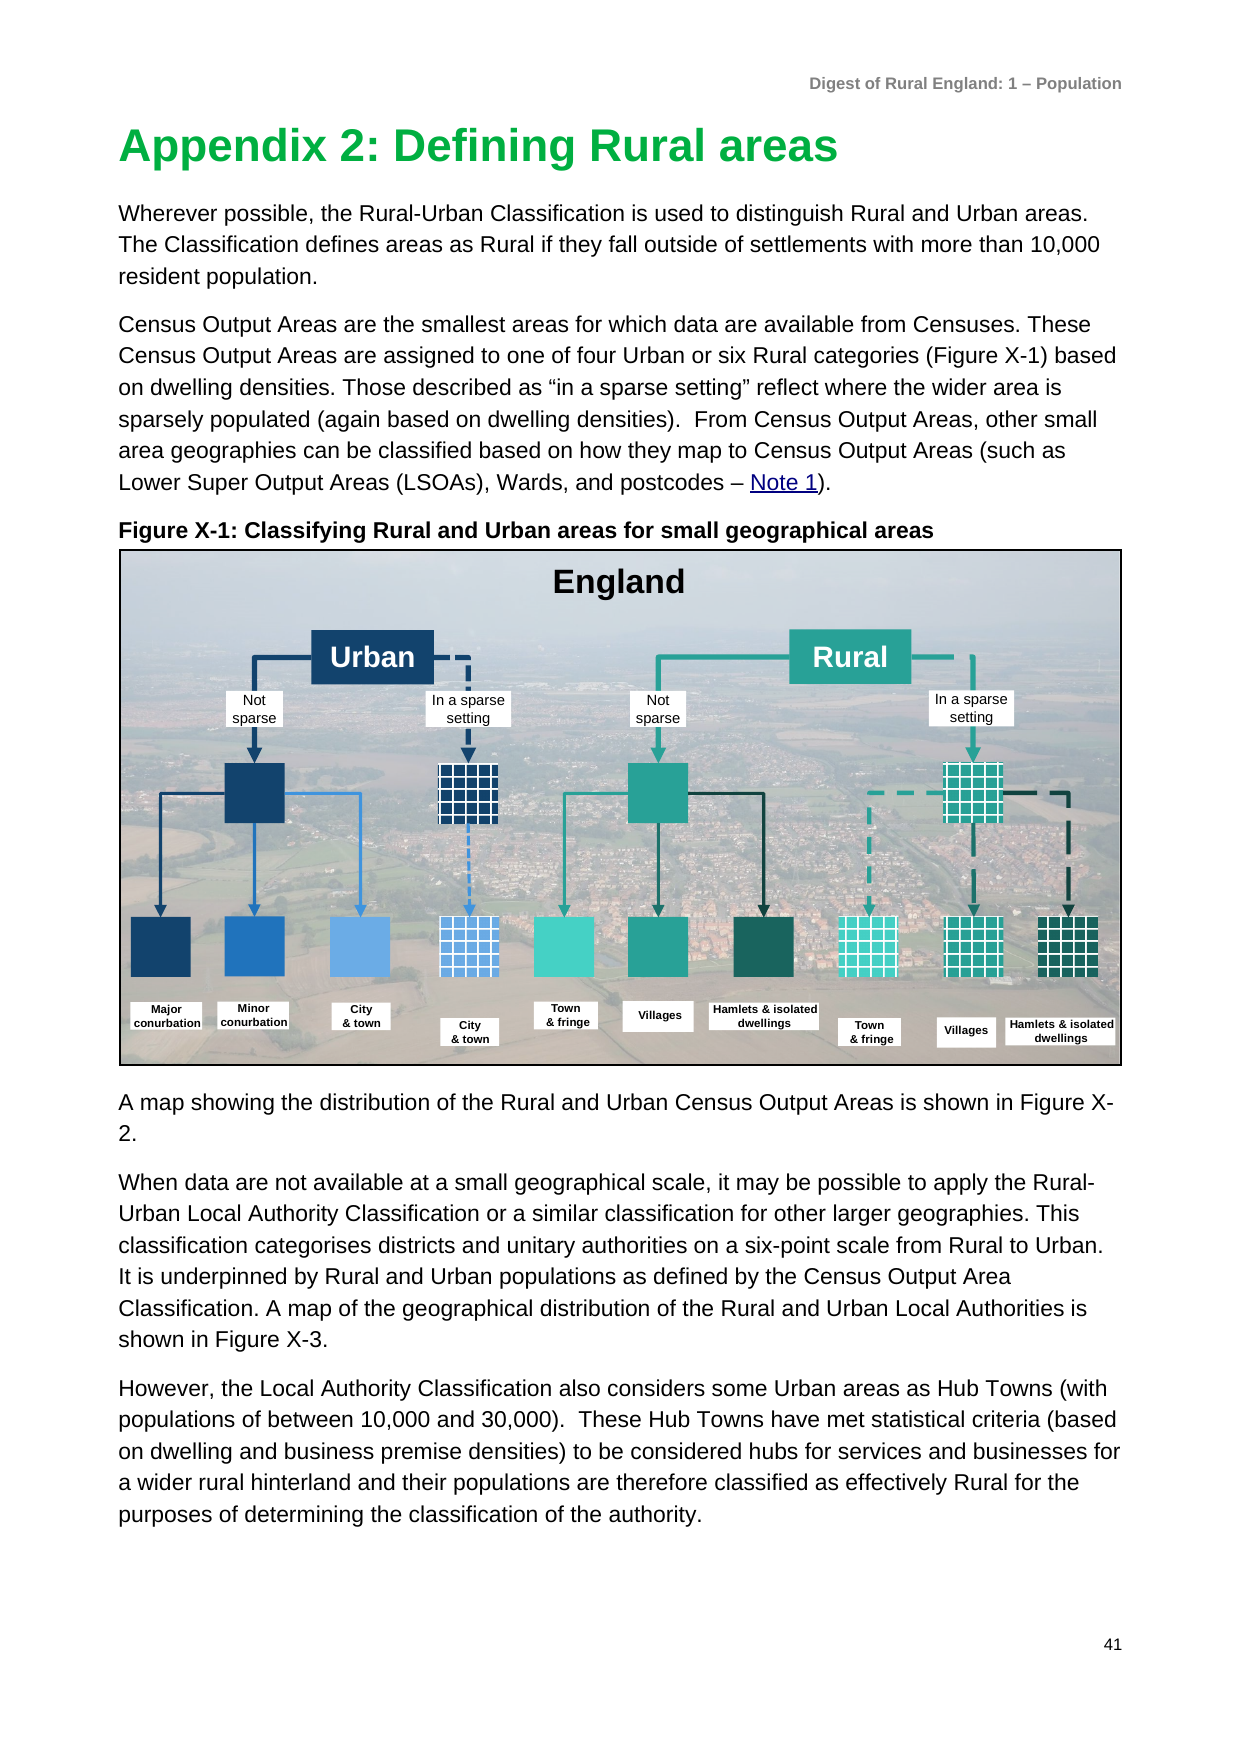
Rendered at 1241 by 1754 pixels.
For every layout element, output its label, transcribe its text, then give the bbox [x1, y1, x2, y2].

text Figure X-1: Classifying Rural and Urban areas for small geographical areas [118, 517, 1122, 543]
text Wherever possible, the Rural-Urban Classification is used to distinguish Rural and Urban areas. The Classification defines areas as Rural if they fall outside of settlements with more than 10,000 resident population. [118, 199, 1122, 289]
text Census Output Areas are the smallest areas for which data are available from Censuses. These Census Output Areas are assigned to one of four Urban or six Rural categories (Figure X-1) based on dwelling densities. Those described as “in a sparse setting” reflect where the wider area is sparsely populated (again based on dwelling densities). From Census Output Areas, other small area geographies can be classified based on how they map to Census Output Areas (such as Lower Super Output Areas (LSOAs), Wards, and postcodes – Note 1). [118, 311, 1122, 495]
subtitle Appendix 2: Defining Rural areas [118, 118, 1122, 171]
text A map showing the distribution of the Rural and Urban Census Output Areas is shown in Figure X-2. [118, 1089, 1122, 1147]
text However, the Local Authority Classification also considers some Urban areas as Hub Towns (with populations of between 10,000 and 30,000). These Hub Towns have met statistical criteria (based on dwelling and business premise densities) to be considered hubs for services and businesses for a wider rural hinterland and their populations are therefore classified as effectively Rural for the purposes of determining the classification of the authority. [118, 1374, 1122, 1527]
text When data are not available at a small geographical scale, it may be possible to apply the Rural-Urban Local Authority Classification or a similar classification for other larger geographies. This classification categorises districts and unitary authorities on a six-point scale from Rural to Urban. It is underpinned by Rural and Urban populations as defined by the Census Output Area Classification. A map of the geographical distribution of the Rural and Urban Local Authorities is shown in Figure X-3. [118, 1168, 1122, 1353]
